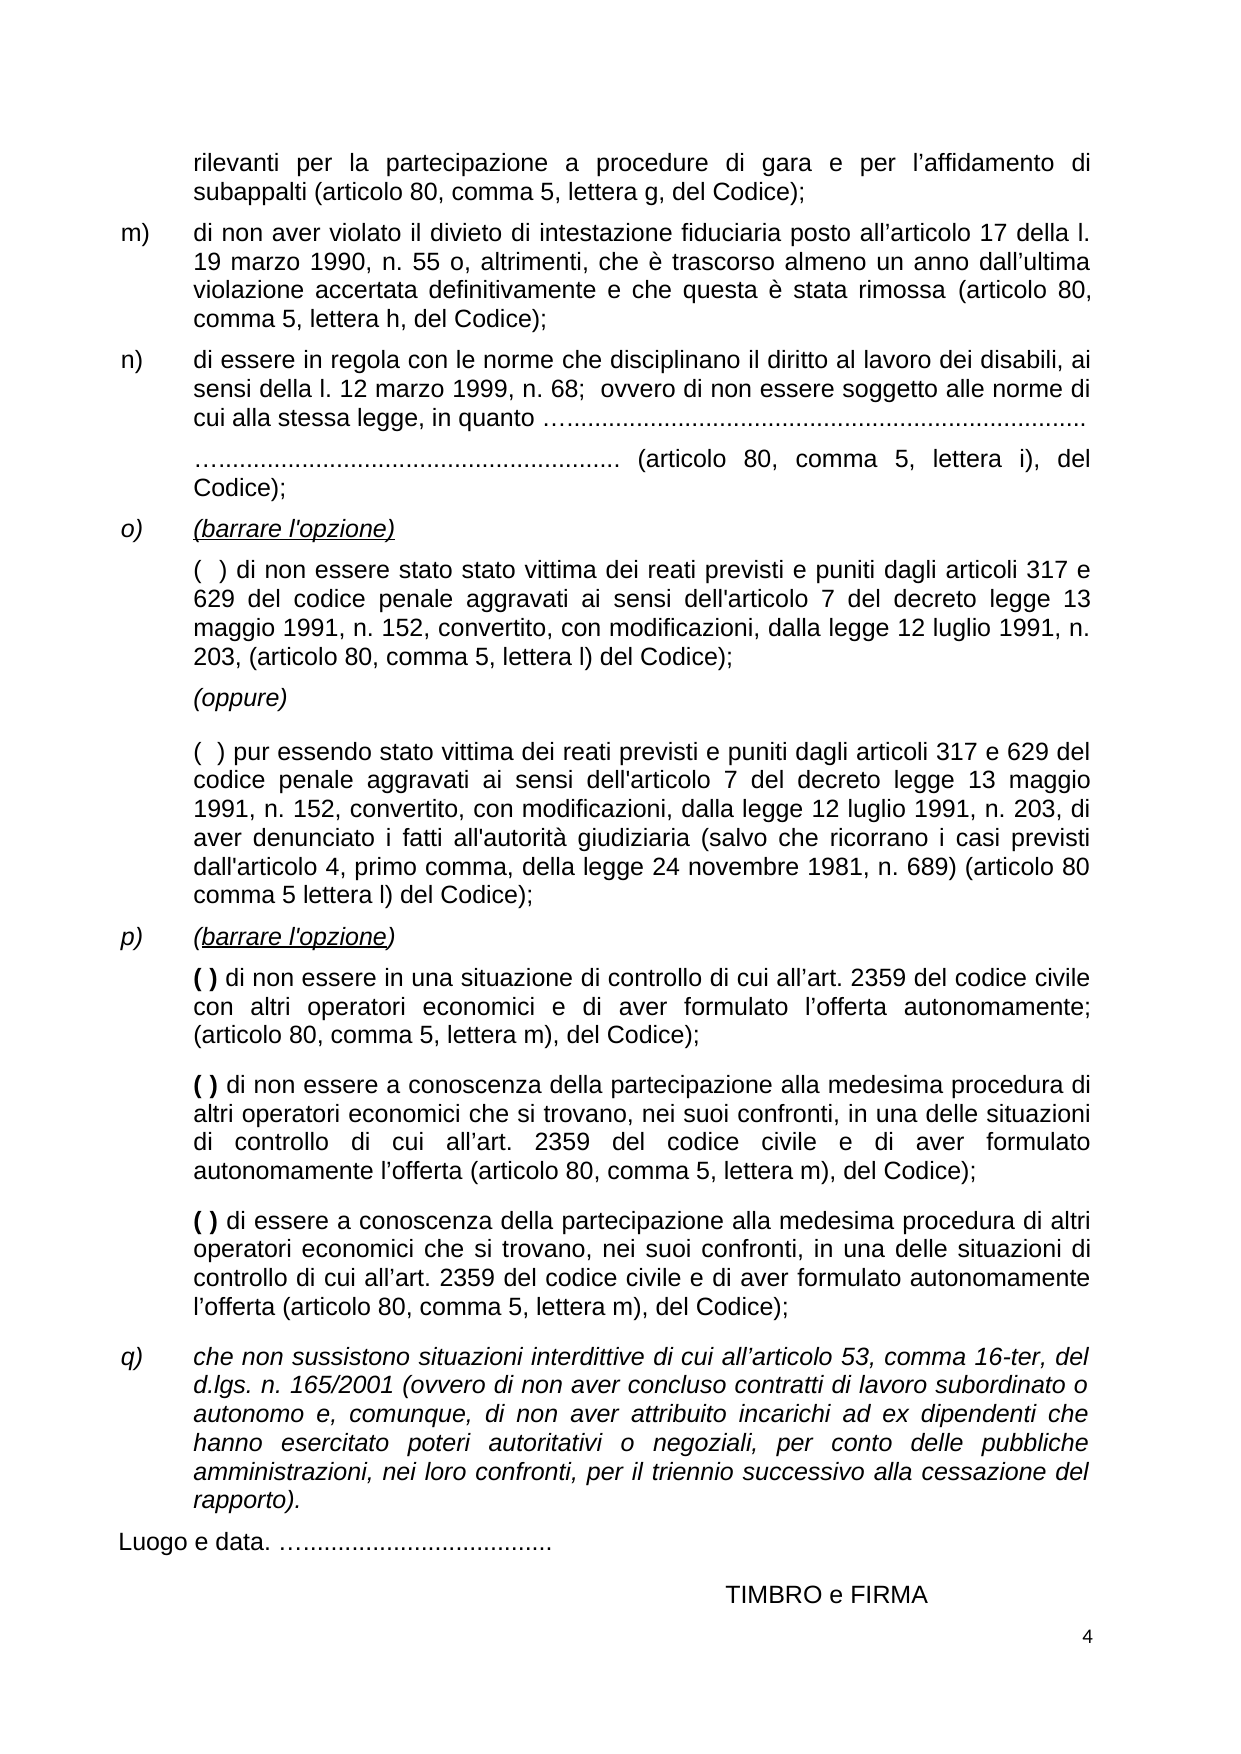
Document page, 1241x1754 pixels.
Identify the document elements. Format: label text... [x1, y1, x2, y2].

list (barrare l'opzione) [121, 514, 1092, 543]
text TIMBRO e FIRMA [118, 1580, 1092, 1609]
list che non sussistono situazioni interdittive di cui all’articolo 53, comma 16-ter, del d.lgs. n. 165/2001 (ovvero di non aver concluso contratti di lavoro subordinato o autonomo e, comunque, di non aver attribuito incarichi ad ex dipendenti che hanno esercitato poteri autoritativi o negoziali, per conto delle pubbliche amministrazioni, nei loro confronti, per il triennio successivo alla cessazione del rapporto). [121, 1342, 1092, 1514]
list (barrare l'opzione) [121, 922, 1092, 950]
list ( ) pur essendo stato vittima dei reati previsti e puniti dagli articoli 317 e 629 del codice penale aggravati ai sensi dell'articolo 7 del decreto legge 13 maggio 1991, n. 152, convertito, con modificazioni, dalla legge 12 luglio 1991, n. 203, di aver denunciato i fatti all'autorità giudiziaria (salvo che ricorrano i casi previsti dall'articolo 4, primo comma, della legge 24 novembre 1981, n. 689) (articolo 80 comma 5 lettera l) del Codice); [121, 737, 1092, 909]
list rilevanti per la partecipazione a procedure di gara e per l’affidamento di subappalti (articolo 80, comma 5, lettera g, del Codice); [121, 148, 1092, 205]
list ( ) di non essere stato stato vittima dei reati previsti e puniti dagli articoli 317 e 629 del codice penale aggravati ai sensi dell'articolo 7 del decreto legge 13 maggio 1991, n. 152, convertito, con modificazioni, dalla legge 12 luglio 1991, n. 203, (articolo 80, comma 5, lettera l) del Codice); [121, 555, 1092, 670]
list ( ) di essere a conoscenza della partecipazione alla medesima procedura di altri operatori economici che si trovano, nei suoi confronti, in una delle situazioni di controllo di cui all’art. 2359 del codice civile e di aver formulato autonomamente l’offerta (articolo 80, comma 5, lettera m), del Codice); [156, 1206, 1092, 1321]
list (oppure) [121, 683, 1092, 711]
list di non aver violato il divieto di intestazione fiduciaria posto all’articolo 17 della l. 19 marzo 1990, n. 55 o, altrimenti, che è trascorso almeno un anno dall’ultima violazione accertata definitivamente e che questa è stata rimossa (articolo 80, comma 5, lettera h, del Codice); [121, 218, 1092, 333]
list ( ) di non essere a conoscenza della partecipazione alla medesima procedura di altri operatori economici che si trovano, nei suoi confronti, in una delle situazioni di controllo di cui all’art. 2359 del codice civile e di aver formulato autonomamente l’offerta (articolo 80, comma 5, lettera m), del Codice); [156, 1070, 1092, 1185]
text Luogo e data. ….................................... [118, 1527, 1092, 1555]
list ….......................................................... (articolo 80, comma 5, lettera i), del Codice); [121, 444, 1092, 501]
list di essere in regola con le norme che disciplinano il diritto al lavoro dei disabili, ai sensi della l. 12 marzo 1999, n. 68; ovvero di non essere soggetto alle norme di cui alla stessa legge, in quanto …........................................................................... [121, 345, 1092, 431]
list ( ) di non essere in una situazione di controllo di cui all’art. 2359 del codice civile con altri operatori economici e di aver formulato l’offerta autonomamente; (articolo 80, comma 5, lettera m), del Codice); [156, 963, 1092, 1049]
